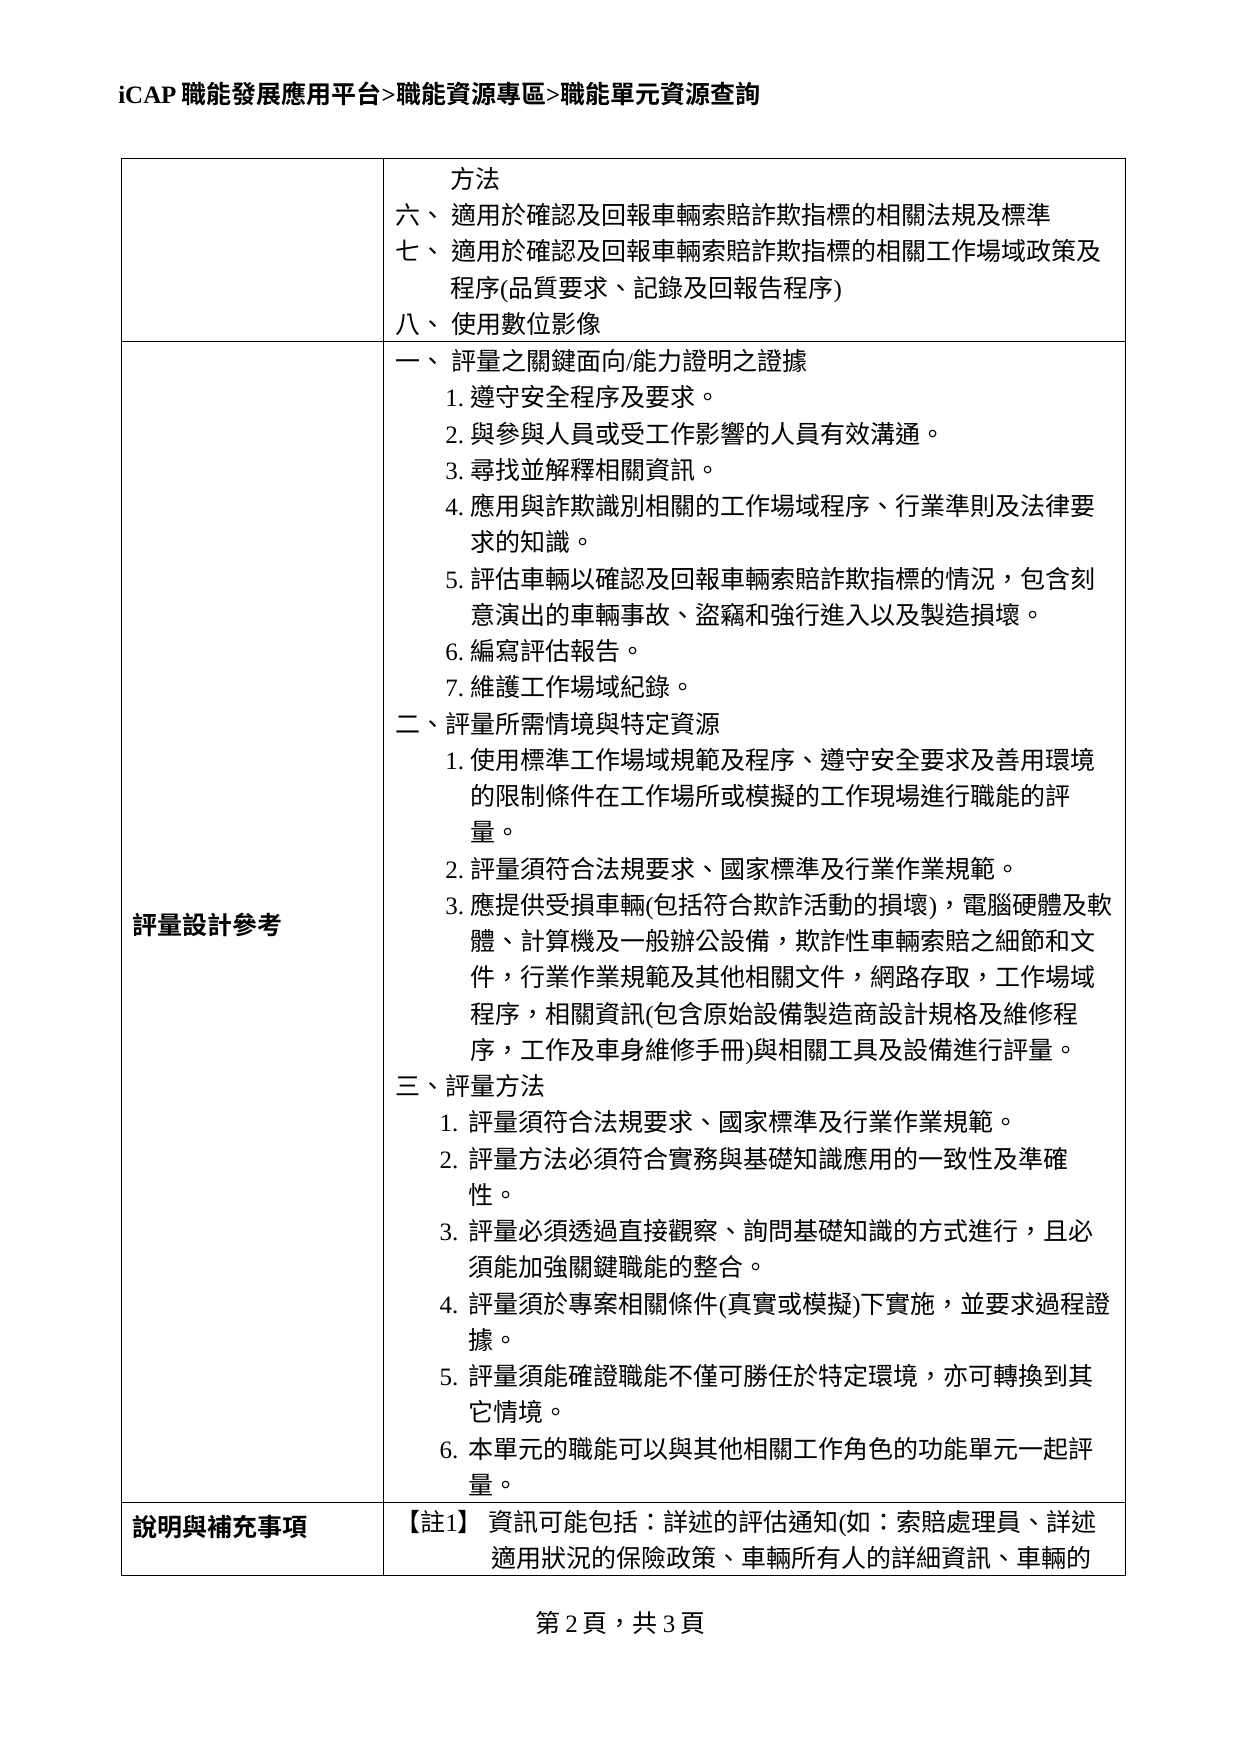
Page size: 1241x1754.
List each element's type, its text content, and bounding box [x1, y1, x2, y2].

table_cell 評量設計參考 [122, 342, 383, 1502]
table_cell 評量之關鍵面向/能力證明之證據 遵守安全程序及要求。 與參與人員或受工作影響的人員有效溝通。 尋找並解釋相關資訊。 應用與詐欺識別相關的工作場域程序、行業準則及法律要求的知識。 評估車輛以確認及回報車輛索賠詐欺指標的情況，包含刻意演出的車輛事故、盜竊和強行進入以及製造損壞。 編寫評估報告。 維護工作場域紀錄。 二、評量所需情境與特定資源 使用標準工作場域規範及程序、遵守安全要求及善用環境的限制條件在工作場所或模擬的工作現場進行職能的評量。 評量須符合法規要求、國家標準及行業作業規範。 應提供受損車輛(包括符合欺詐活動的損壞)，電腦硬體及軟體、計算機及一般辦公設備，欺詐性車輛索賠之細節和文件，行業作業規範及其他相關文件，網路存取，工作場域程序，相關資訊(包含原始設備製造商設計規格及維修程序，工作及車身維修手冊)與相關工具及設備進行評量。 三、評量方法 評量須符合法規要求、國家標準及行業作業規範。 評量方法必須符合實務與基礎知識應用的一致性及準確性。 評量必須透過直接觀察、詢問基礎知識的方式進行，且必須能加強關鍵職能的整合。 評量須於專案相關條件(真實或模擬)下實施，並要求過程證據。 評量須能確證職能不僅可勝任於特定環境，亦可轉換到其它情境。 本單元的職能可以與其他相關工作角色的功能單元一起評量。 [384, 342, 1125, 1502]
table_cell 詐欺調查的原則 確認及回報詐欺指標的程序 車輛機械、電力、表面和結構(包含損壞及故障、拆卸及修復方法)之技術知識 保險相關知識 獲取包含工場手冊及製造商的修理指南和部件供應商規格的方法 適用於確認及回報車輛索賠詐欺指標的相關法規及標準 適用於確認及回報車輛索賠詐欺指標的相關工作場域政策及程序(品質要求、記錄及回報告程序) 使用數位影像 [384, 159, 1125, 341]
table_cell 資訊可能包括：詳述的評估通知(如：索賠處理員、詳述適用狀況的保險政策、車輛所有人的詳細資訊、車輛的詳細資訊、駕駛人的詳細資訊、事故詳細資訊、車輛檢驗的詳細資訊及車輛位置)、數位圖像及維修報價等。 職業安全衛生要求可能包括：正確處置危險材料和物質、急救設備、遵守緊急程序、危害及風險控制、個人防護裝備及服裝、安全設備及手動操作技術(包括移動、頂舉及攜帶)等。 詐欺指標可能包括：在工業區域深夜的事故、索賠報告與車輛損壞不一致、一致的顏色轉移、車輛有一致的條紋/刮痕、損壞與天氣條件一致(如：雨天)、飾板損壞、強行進入、鎖頭遭修改、製造損壞、無獨立目擊者、無警方報告、無拖動跡象或拖車司機、刻意製作的事故及車輛價值低等。 工作場域政策和程序可能包括：環境和持續發展、工作規範、製造商規範及行業作業規範、職業安全與衛生(包括國家標準的品質政策及程序)、記錄及回報程序與安全作業程序等。 行業準則可能包括：國家標準、圖表及示意圖、授權組織或外部人員發佈的指示、庫存系統、物質安全資料表、原始設備製造商設計規格及修理程序、零件目錄、檢查車輛可售部件的安全作業程序、口頭/書面和圖形說明與工作場域規範及要求等。 工作場域環境守則可能包括：清潔管理、減少粉塵及降低噪音與廢棄物處理等。 [384, 1503, 1125, 1575]
table_cell 說明與補充事項 [122, 1503, 383, 1575]
table_cell [122, 159, 383, 341]
